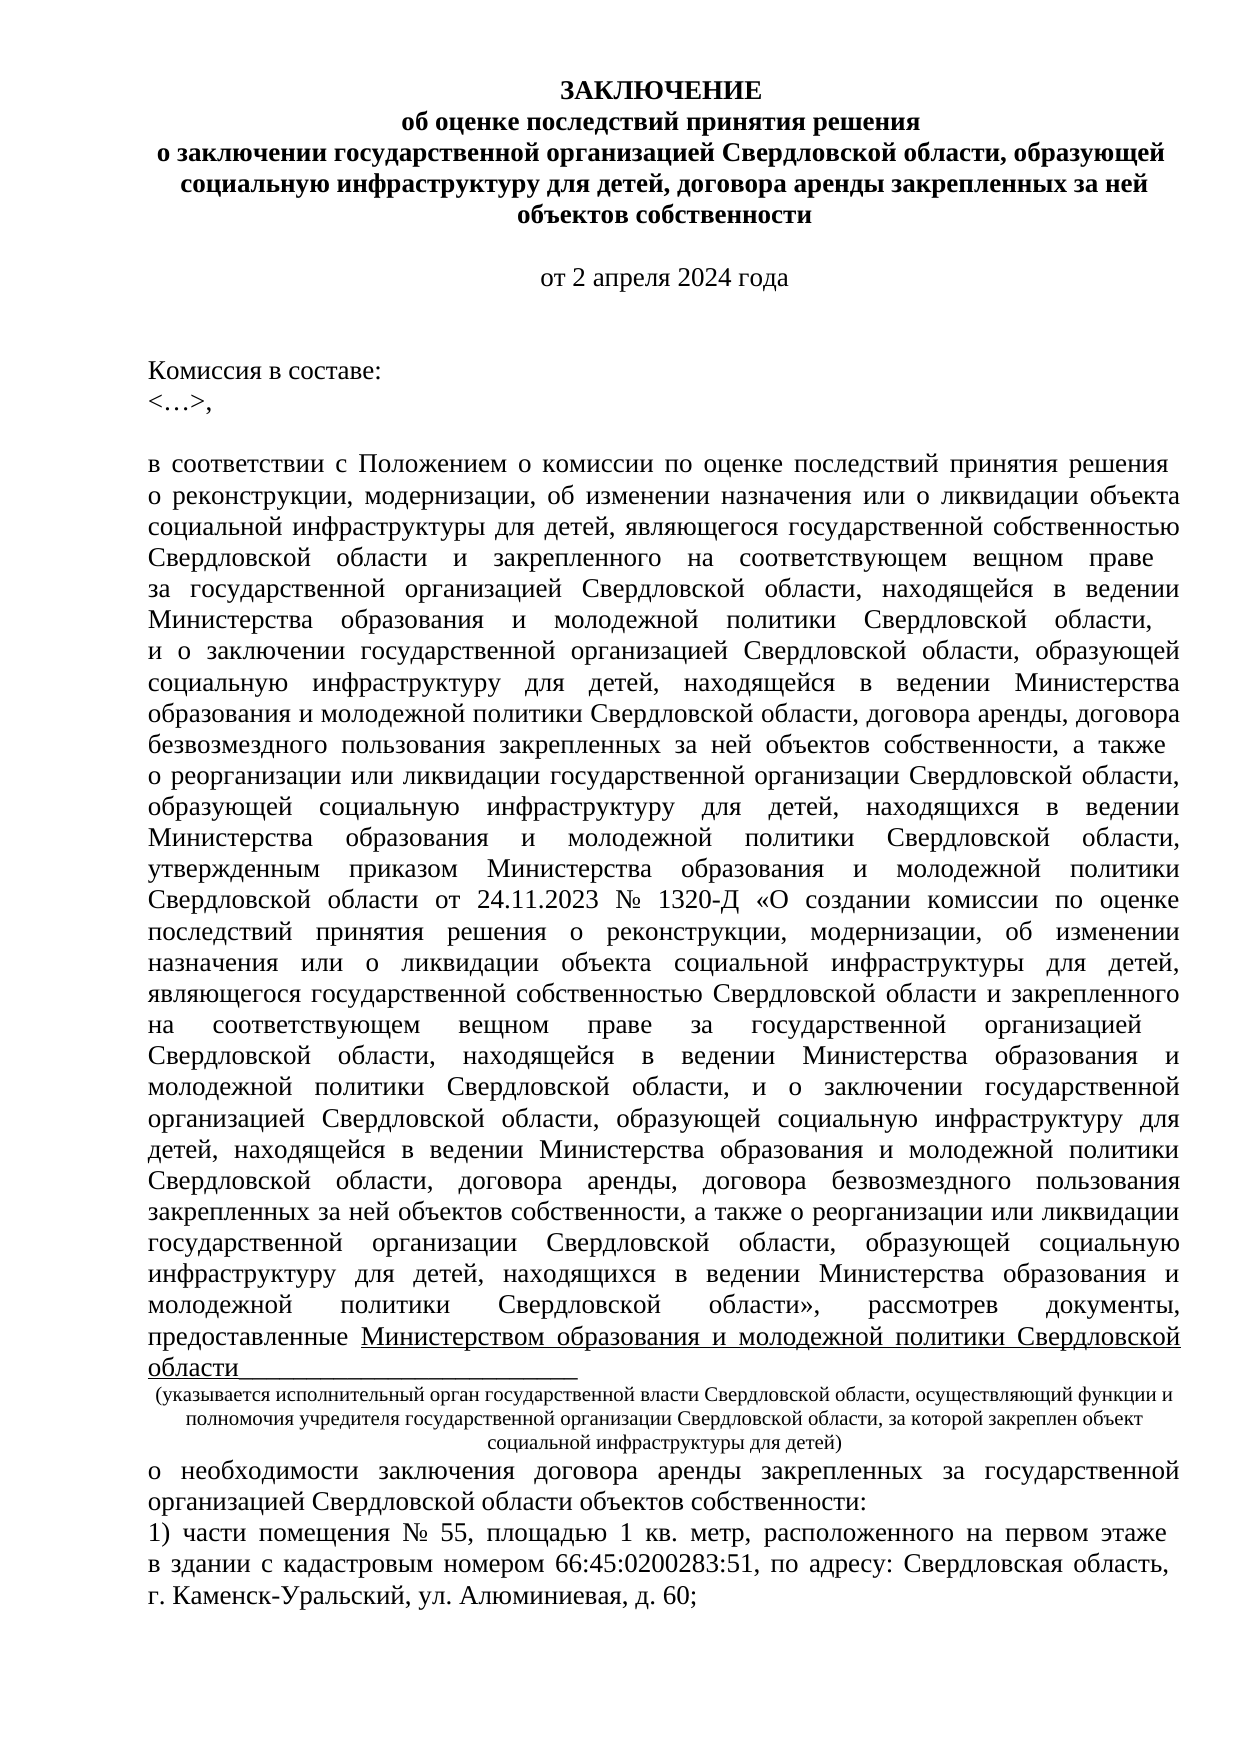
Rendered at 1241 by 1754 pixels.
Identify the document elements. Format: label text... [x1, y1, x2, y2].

text (указывается исполнительный орган государственной власти Свердловской области, осуществляющий функции и полномочия учредителя государственной организации Свердловской области, за которой закреплен объект социальной инфраструктуры для детей) [148, 1382, 1181, 1454]
text Комиссия в составе: [148, 354, 1181, 385]
text в соответствии с Положением о комиссии по оценке последствий принятия решения о реконструкции, модернизации, об изменении назначения или о ликвидации объекта социальной инфраструктуры для детей, являющегося государственной собственностью Свердловской области и закрепленного на соответствующем вещном праве за государственной организацией Свердловской области, находящейся в ведении Министерства образования и молодежной политики Свердловской области, и о заключении государственной организацией Свердловской области, образующей социальную инфраструктуру для детей, находящейся в ведении Министерства образования и молодежной политики Свердловской области, договора аренды, договора безвозмездного пользования закрепленных за ней объектов собственности, а также о реорганизации или ликвидации государственной организации Свердловской области, образующей социальную инфраструктуру для детей, находящихся в ведении Министерства образования и молодежной политики Свердловской области, утвержденным приказом Министерства образования и молодежной политики Свердловской области от 24.11.2023 № 1320-Д «О создании комиссии по оценке последствий принятия решения о реконструкции, модернизации, об изменении назначения или о ликвидации объекта социальной инфраструктуры для детей, являющегося государственной собственностью Свердловской области и закрепленного на соответствующем вещном праве за государственной организацией Свердловской области, находящейся в ведении Министерства образования и молодежной политики Свердловской области, и о заключении государственной организацией Свердловской области, образующей социальную инфраструктуру для детей, находящейся в ведении Министерства образования и молодежной политики Свердловской области, договора аренды, договора безвозмездного пользования закрепленных за ней объектов собственности, а также о реорганизации или ликвидации государственной организации Свердловской области, образующей социальную инфраструктуру для детей, находящихся в ведении Министерства образования и молодежной политики Свердловской области», рассмотрев документы, предоставленные Министерством образования и молодежной политики Свердловской области_________________________ [148, 448, 1181, 1382]
text ЗАКЛЮЧЕНИЕ [148, 74, 1181, 105]
text от 2 апреля 2024 года [148, 261, 1181, 292]
text о необходимости заключения договора аренды закрепленных за государственной организацией Свердловской области объектов собственности: [148, 1454, 1181, 1516]
text 1) части помещения № 55, площадью 1 кв. метр, расположенного на первом этаже в здании с кадастровым номером 66:45:0200283:51, по адресу: Свердловская область, г. Каменск-Уральский, ул. Алюминиевая, д. 60; [148, 1516, 1181, 1610]
text об оценке последствий принятия решения о заключении государственной организацией Свердловской области, образующей социальную инфраструктуру для детей, договора аренды закрепленных за ней объектов собственности [148, 105, 1181, 229]
text <…>, [148, 385, 1181, 416]
